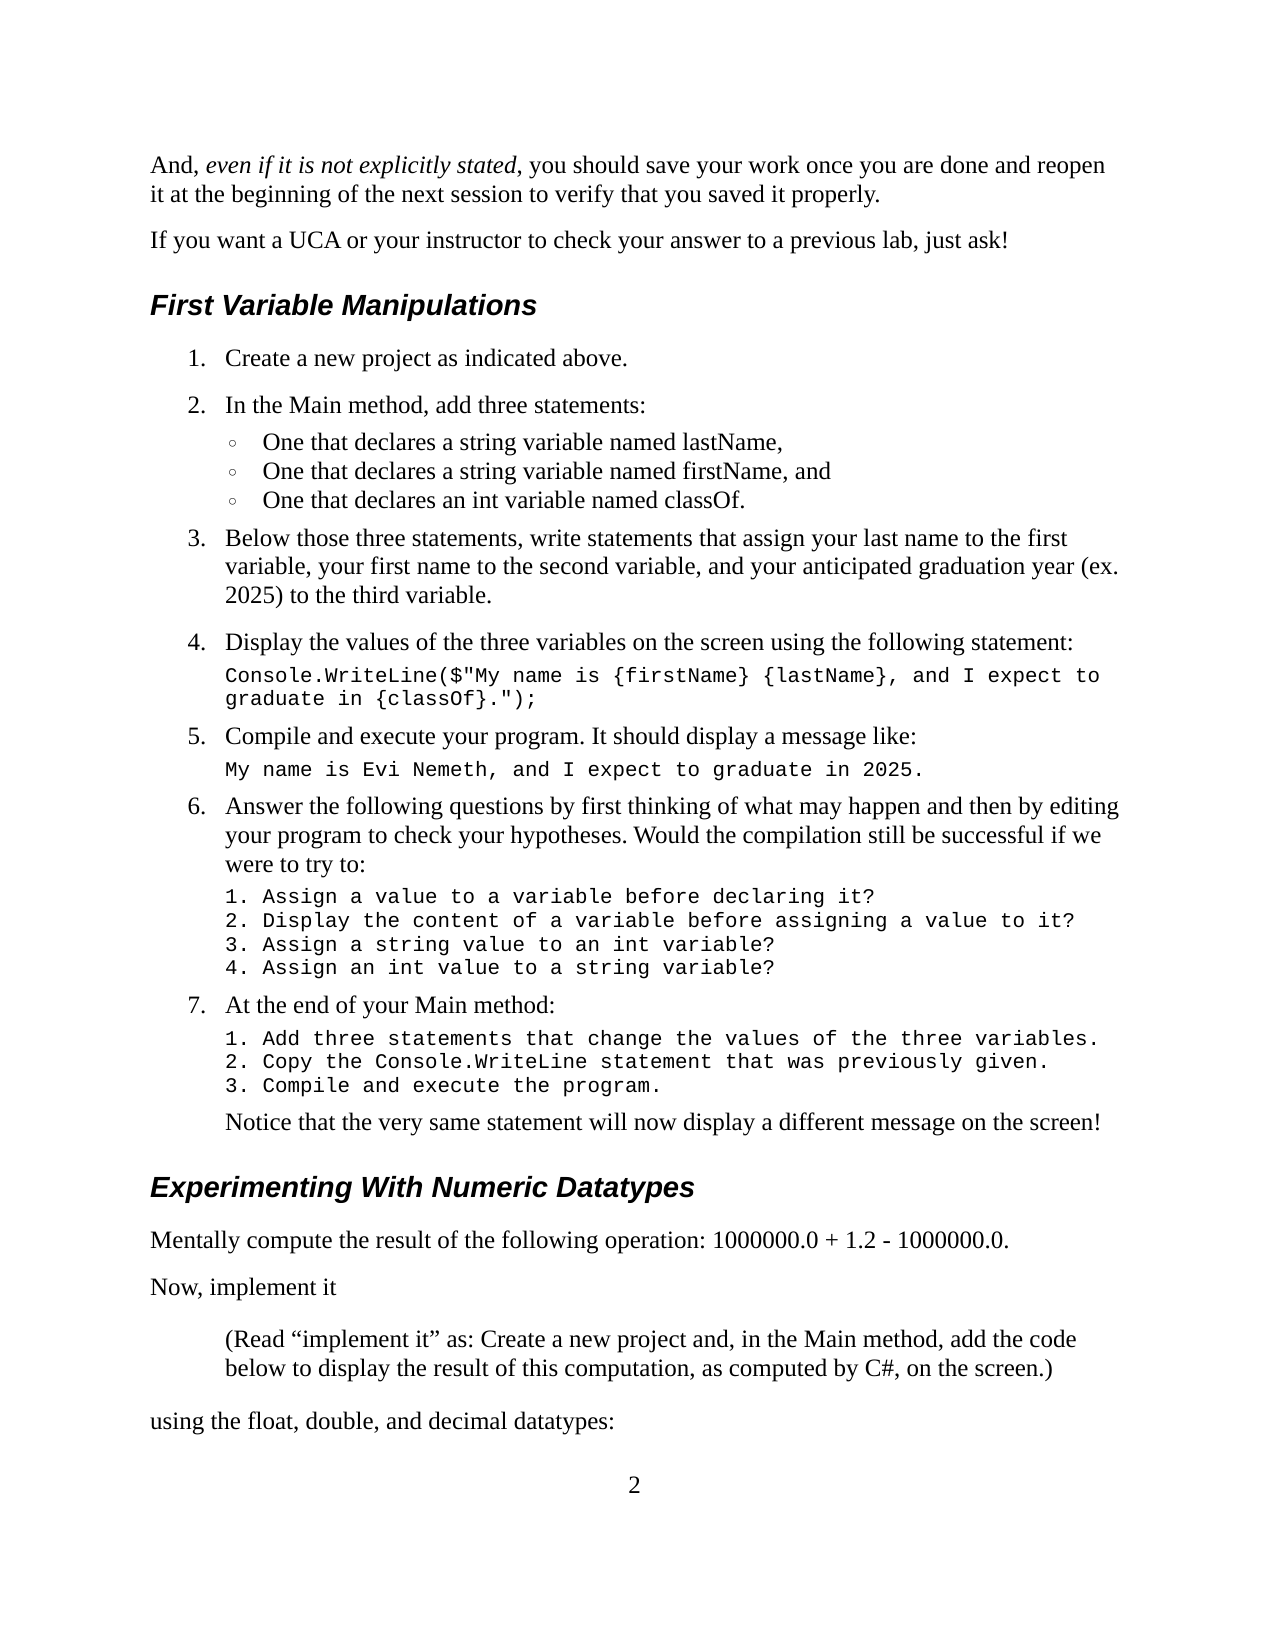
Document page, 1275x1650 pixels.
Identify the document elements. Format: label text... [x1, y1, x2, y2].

list One that declares a string variable named firstName, and [225, 456, 1125, 485]
list Answer the following questions by first thinking of what may happen and then by editing your program to check your hypotheses. Would the compilation still be successful if we were to try to: [187, 791, 1125, 877]
list Assign a string value to an int variable? [225, 934, 1125, 957]
text using the float, double, and decimal datatypes: [150, 1406, 1125, 1435]
list Below those three statements, write statements that assign your last name to the first variable, your first name to the second variable, and your anticipated graduation year (ex. 2025) to the third variable. [187, 523, 1125, 609]
list One that declares an int variable named classOf. [225, 485, 1125, 514]
text If you want a UCA or your instructor to check your answer to a previous lab, just ask! [150, 225, 1125, 254]
subtitle First Variable Manipulations [150, 288, 1125, 322]
list Copy the Console.WriteLine statement that was previously given. [225, 1051, 1125, 1075]
subtitle Experimenting With Numeric Datatypes [150, 1170, 1125, 1204]
list Notice that the very same statement will now display a different message on the screen! [187, 1107, 1125, 1136]
list At the end of your Main method: [187, 990, 1125, 1019]
list Create a new project as indicated above. [187, 343, 1125, 372]
list Assign an int value to a string variable? [225, 957, 1125, 981]
list My name is Evi Nemeth, and I expect to graduate in 2025. [187, 758, 1125, 782]
list One that declares a string variable named lastName, [225, 427, 1125, 456]
text Mentally compute the result of the following operation: 1000000.0 + 1.2 - 1000000.0. [150, 1225, 1125, 1254]
list Console.WriteLine($"My name is {firstName} {lastName}, and I expect to graduate in {classOf}."); [187, 664, 1125, 712]
list Display the content of a variable before assigning a value to it? [225, 910, 1125, 934]
list Add three statements that change the values of the three variables. [225, 1028, 1125, 1051]
text Now, implement it [150, 1272, 1125, 1301]
list Compile and execute your program. It should display a message like: [187, 721, 1125, 749]
list Display the values of the three variables on the screen using the following statement: [187, 627, 1125, 656]
list Assign a value to a variable before declaring it? [225, 886, 1125, 910]
list Compile and execute the program. [225, 1075, 1125, 1098]
list In the Main method, add three statements: [187, 390, 1125, 418]
text (Read “implement it” as: Create a new project and, in the Main method, add the code below to display the result of this computation, as computed by C#, on the screen.) [225, 1324, 1125, 1382]
text And, even if it is not explicitly stated, you should save your work once you are done and reopen it at the beginning of the next session to verify that you saved it properly. [150, 150, 1125, 207]
